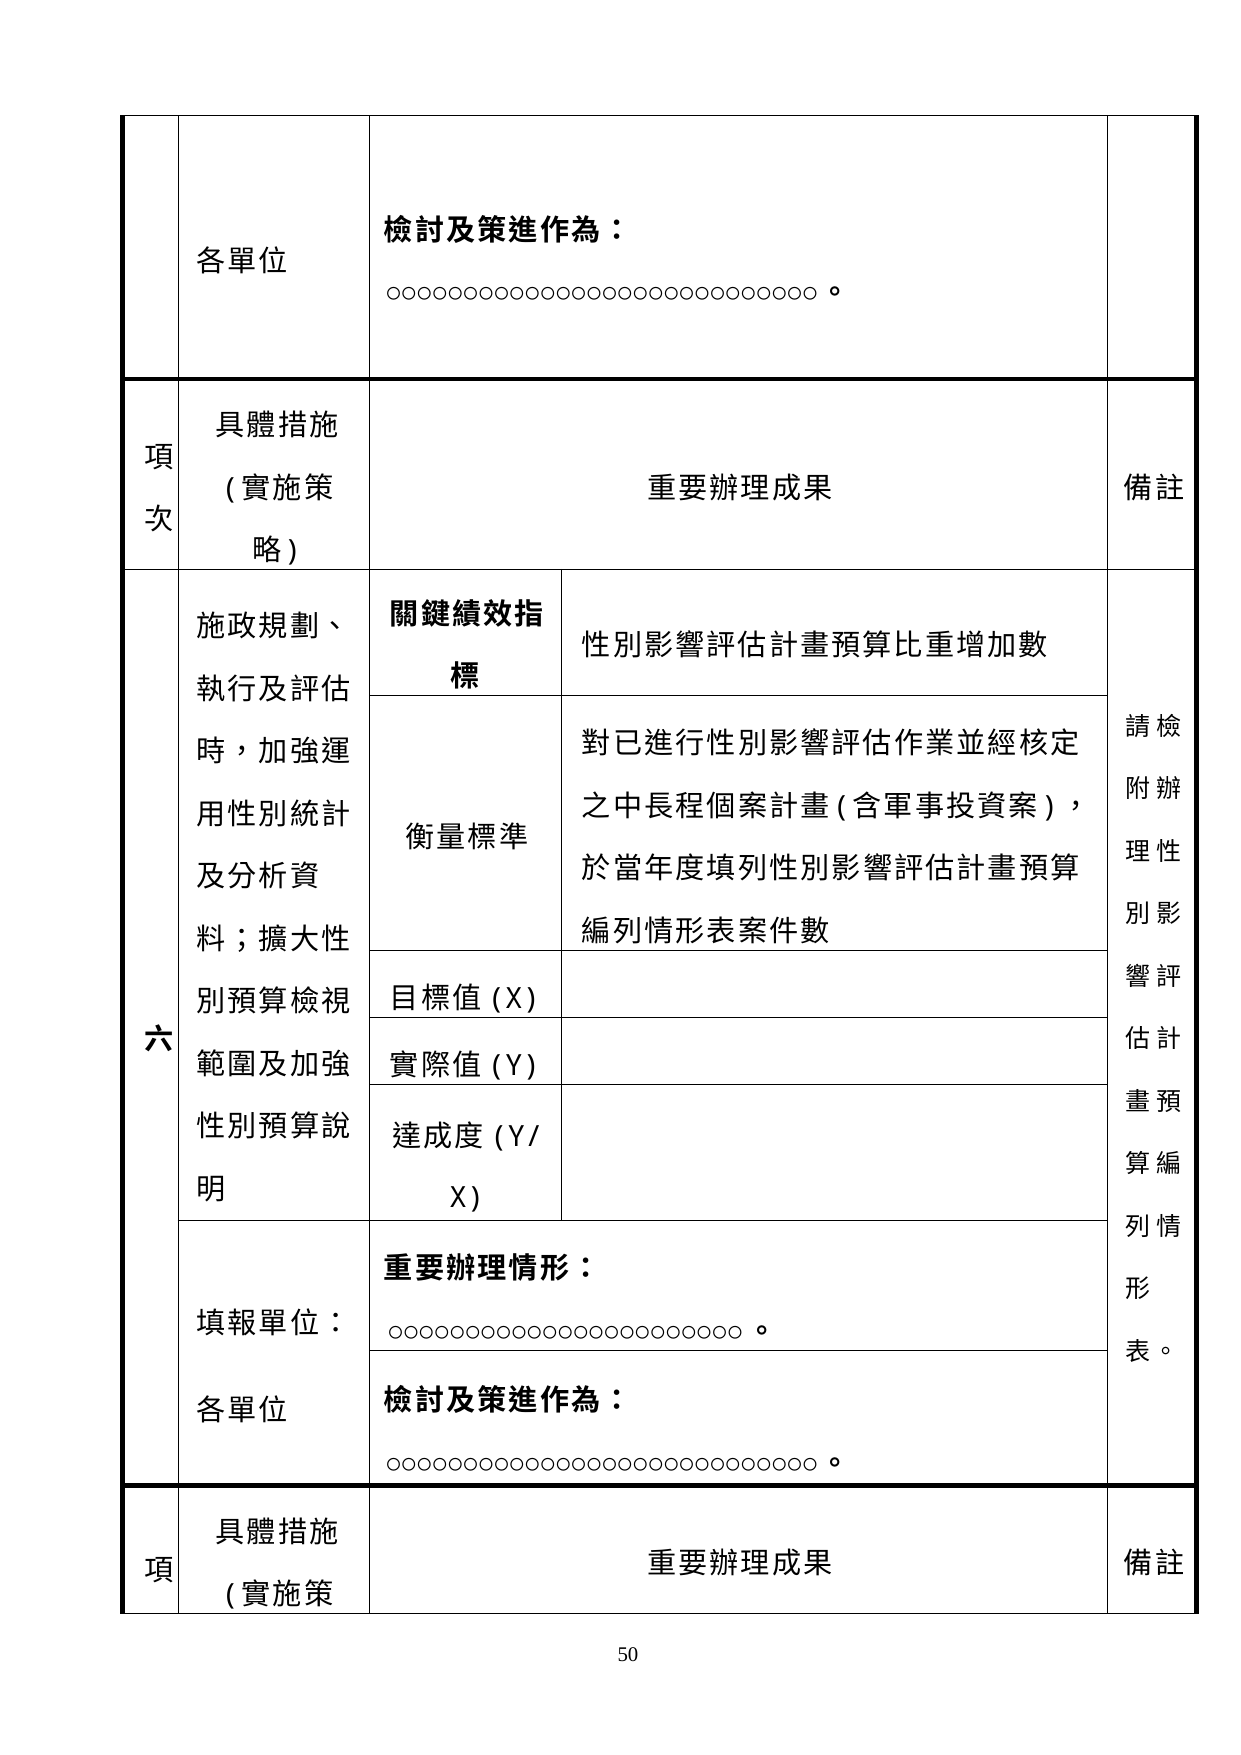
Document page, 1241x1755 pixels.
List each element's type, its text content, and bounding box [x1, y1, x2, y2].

table_cell 六 [125, 570, 178, 1483]
table_cell [125, 116, 178, 377]
table_cell 具體措施 (實施策 [179, 1488, 369, 1613]
table_cell 目標值(X) [370, 951, 561, 1017]
table_cell 衡量標準 [370, 696, 561, 949]
table_cell 重要辦理成果 [370, 381, 1107, 569]
table_cell 備註 [1108, 381, 1194, 569]
table_cell [562, 951, 1107, 1017]
table_cell 實際值(Y) [370, 1018, 561, 1084]
table_cell 請檢 附辦理性別影響評估計畫預算編列情形表。 [1108, 570, 1194, 1483]
table_cell 性別影響評估計畫預算比重增加數 [562, 570, 1107, 695]
table_cell 項次 [125, 381, 178, 569]
table_cell 施政規劃、執行及評估時，加強運用性別統計及分析資料；擴大性別預算檢視範圍及加強性別預算說明 [179, 570, 369, 1220]
table_cell 各單位 [179, 116, 369, 377]
table_cell 填報單位： 各單位 [179, 1221, 369, 1483]
table_cell 關鍵績效指標 [370, 570, 561, 695]
table_cell 備註 [1108, 1488, 1194, 1613]
table_cell 檢討及策進作為： ○○○○○○○○○○○○○○○○○○○○○○○○○○○○。 [370, 1351, 1107, 1483]
table_cell 具體措施 (實施策略) [179, 381, 369, 569]
table_cell [562, 1085, 1107, 1220]
table_cell 重要辦理情形： ○○○○○○○○○○○○○○○○○○○○○○○。 [370, 1221, 1107, 1349]
table_cell 檢討及策進作為： ○○○○○○○○○○○○○○○○○○○○○○○○○○○○。 [370, 116, 1107, 377]
table_cell [562, 1018, 1107, 1084]
table_cell 項 [125, 1488, 178, 1613]
table_cell 重要辦理成果 [370, 1488, 1107, 1613]
table_cell 達成度(Y/X) [370, 1085, 561, 1220]
table_cell [1108, 116, 1194, 377]
table_cell 對已進行性別影響評估作業並經核定之中長程個案計畫(含軍事投資案)，於當年度填列性別影響評估計畫預算編列情形表案件數 [562, 696, 1107, 949]
